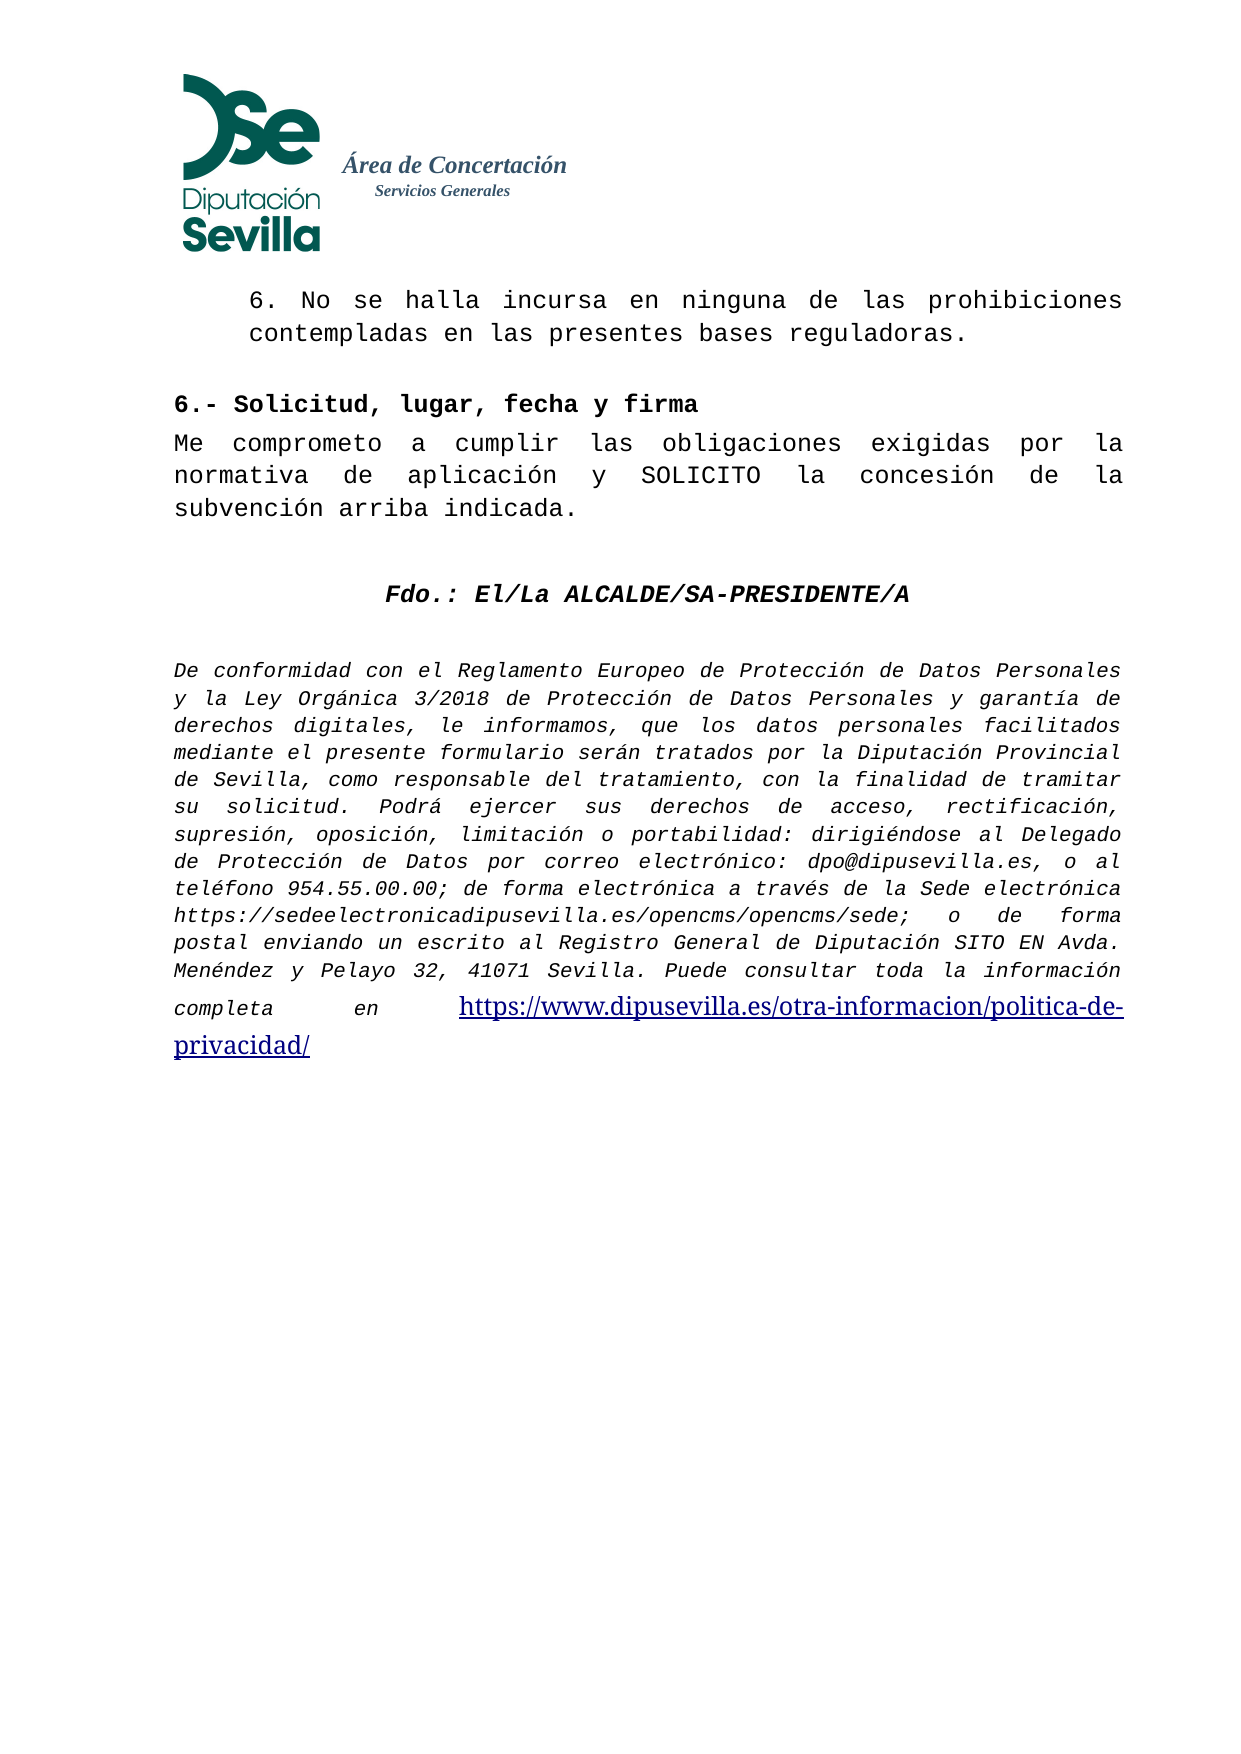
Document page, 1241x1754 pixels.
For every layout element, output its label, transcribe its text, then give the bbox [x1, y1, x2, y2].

text Me comprometo a cumplir las obligaciones exigidas por la normativa de aplicación y SOLICITO la concesión de la subvención arriba indicada. [173, 430, 1123, 524]
text 6. No se halla incursa en ninguna de las prohibiciones contempladas en las presentes bases reguladoras. [248, 288, 1123, 349]
text De conformidad con el Reglamento Europeo de Protección de Datos Personales y la Ley Orgánica 3/2018 de Protección de Datos Personales y garantía de derechos digitales, le informamos, que los datos personales facilitados mediante el presente formulario serán tratados por la Diputación Provincial de Sevilla, como responsable del tratamiento, con la finalidad de tramitar su solicitud. Podrá ejercer sus derechos de acceso, rectificación, supresión, oposición, limitación o portabilidad: dirigiéndose al Delegado de Protección de Datos por correo electrónico: dpo@dipusevilla.es, o al teléfono 954.55.00.00; de forma electrónica a través de la Sede electrónica https://sedeelectronicadipusevilla.es/opencms/opencms/sede; o de forma postal enviando un escrito al Registro General de Diputación SITO EN Avda. Menéndez y Pelayo 32, 41071 Sevilla. Puede consultar toda la información completa en https://www.dipusevilla.es/otra-informacion/politica-de-privacidad/ [173, 661, 1123, 1062]
text 6.- Solicitud, lugar, fecha y firma [173, 392, 1123, 420]
picture [183, 74, 320, 252]
text Fdo.: El/La ALCALDE/SA-PRESIDENTE/A [173, 581, 1123, 610]
